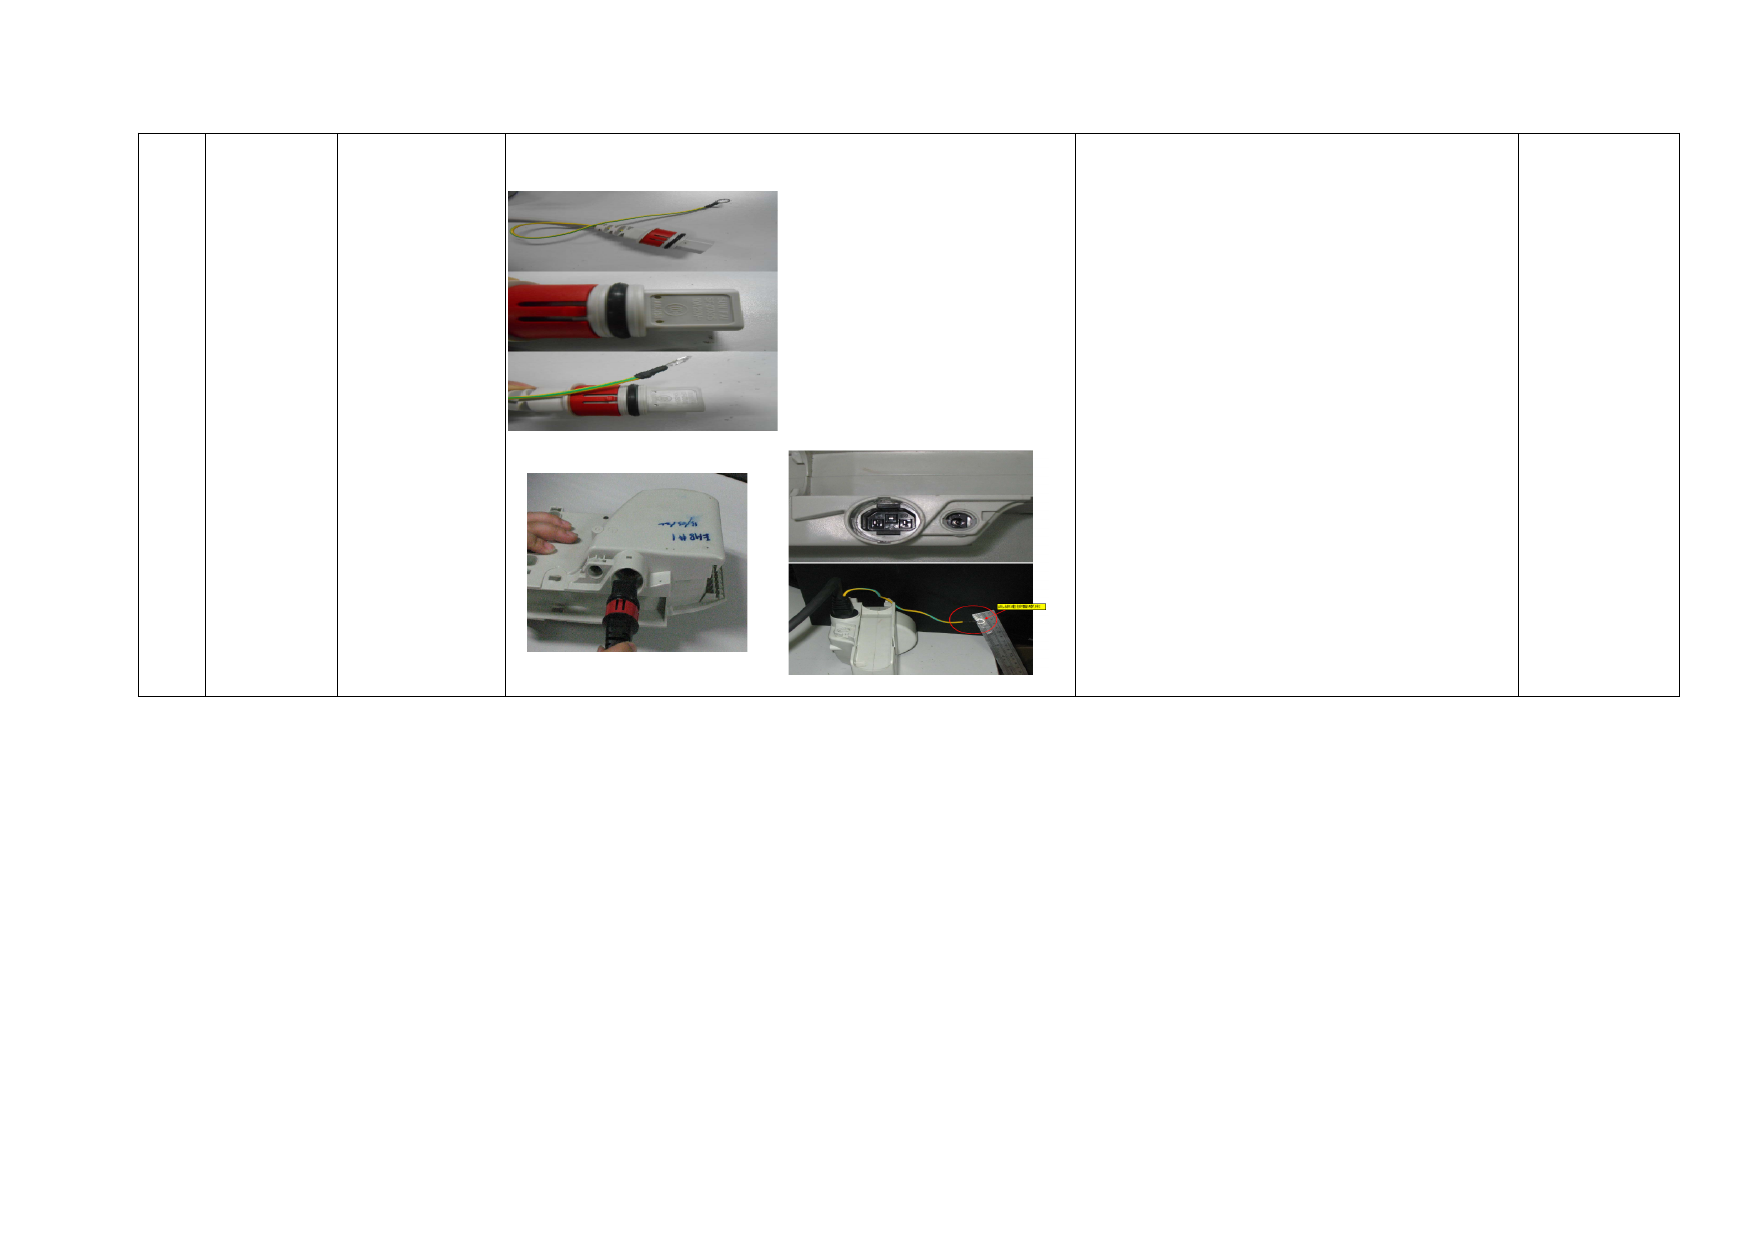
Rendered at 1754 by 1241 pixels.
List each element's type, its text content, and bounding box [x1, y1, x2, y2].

table_cell 59 [139, 134, 205, 696]
table_cell 本案比照〔90年5月1日標檢(90)六字第6002377號函「電機類產品驗證登錄一致性技術研討會」會議紀錄，提案第12項結論「電源線組電源側插頭為二極附接地引出線者，其結構與CNS690配線用插接器二極加接地極插頭與插座之極型圖示不符。另依90年1月9日標檢（89）六字第607122號函結論第20項（三）「自90年5月1日起受理之案件停止適用此類構造之電源線〕辦理。 [1076, 134, 1518, 696]
table_cell [1519, 134, 1679, 696]
table_cell 經標六字第10260075020號 [338, 134, 505, 696]
table_cell 102.11.13 [206, 134, 337, 696]
table_cell 高雄分局提案： 插頭有老鼠尾巴電源線組一致性會議決議禁止申請，現有公司欲申請連接器含老鼠尾巴之分離式電源線組是否可申請認證，產品樣式詳如照片，該公司表示所提供文件可供會議討論。 高雄分局意見： 連接器含老鼠尾巴之分離式電源線組未影響接地之有效性應可同意。 [506, 134, 1075, 696]
